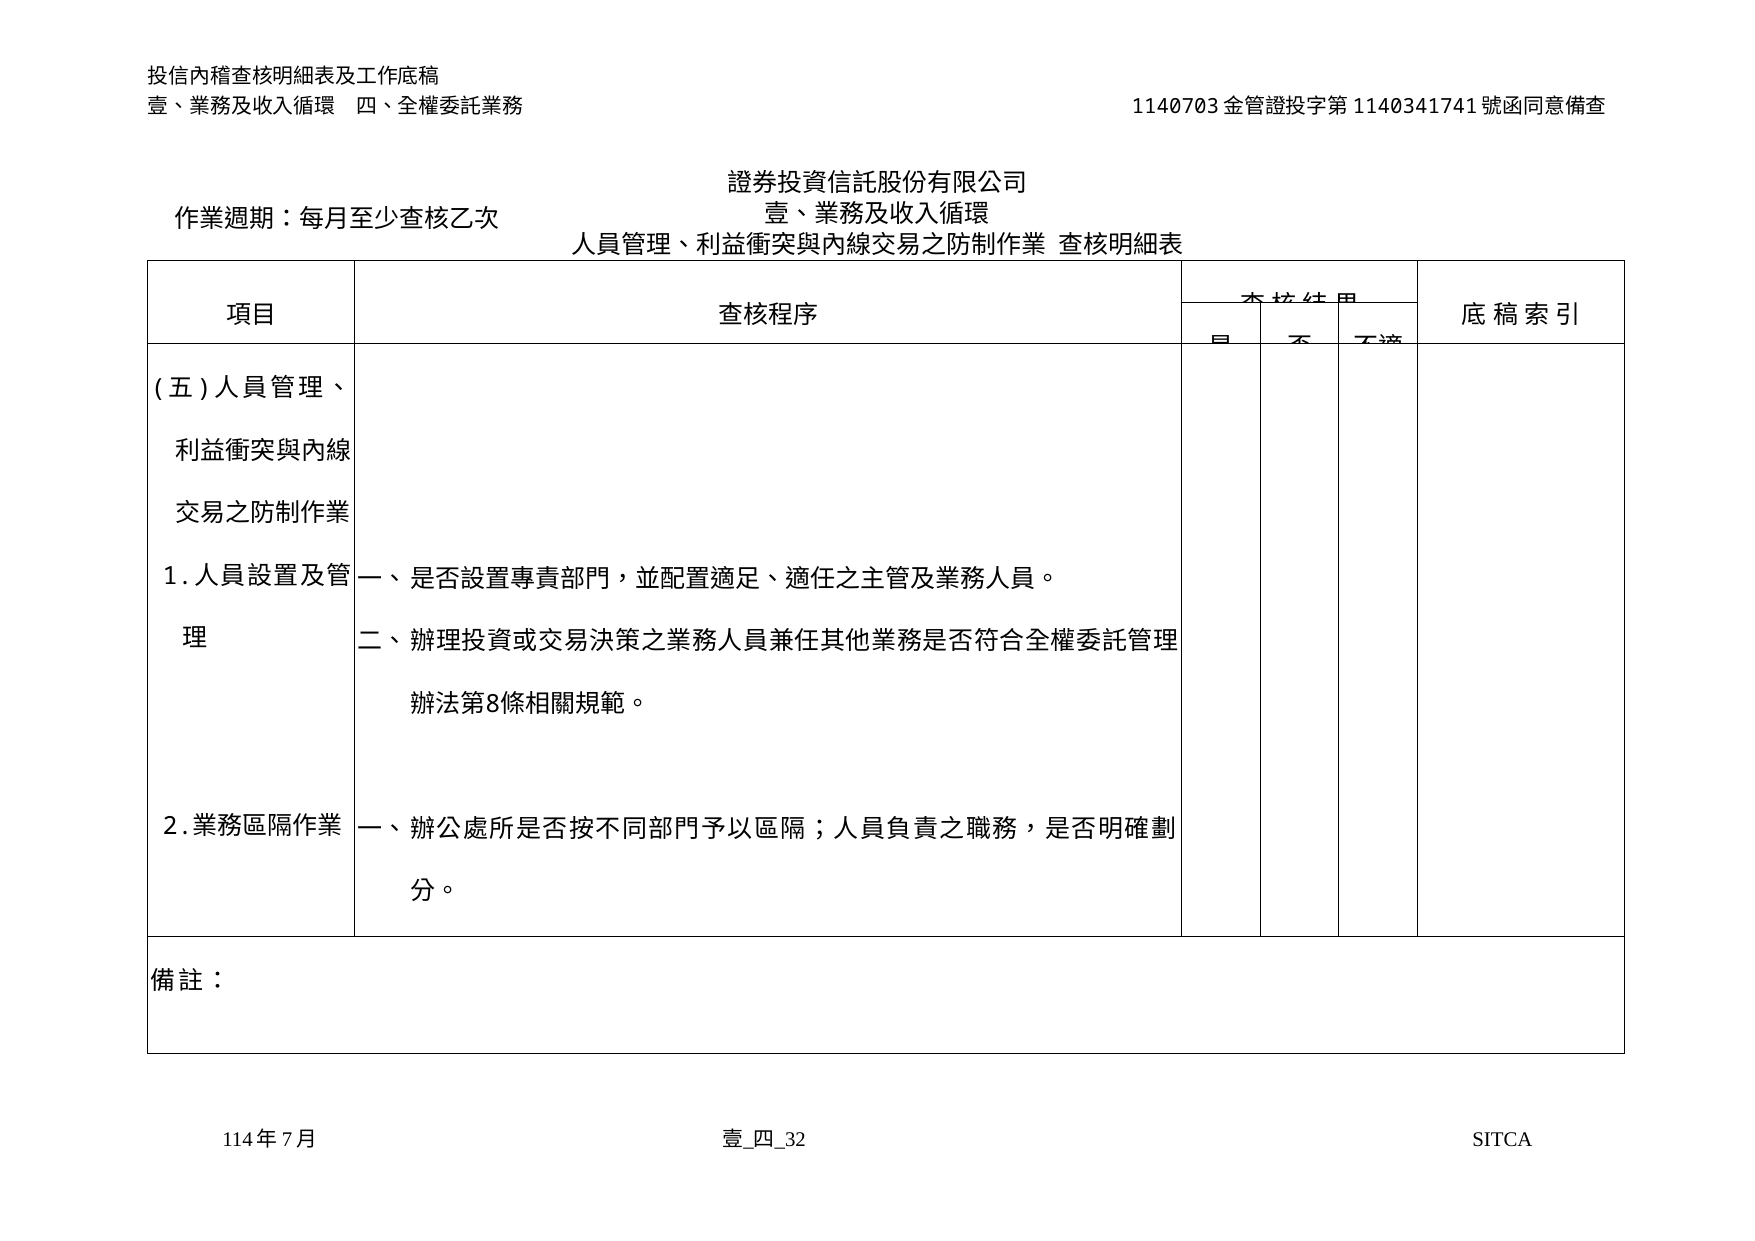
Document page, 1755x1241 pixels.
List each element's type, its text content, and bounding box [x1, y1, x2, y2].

table_cell 否 [1261, 303, 1338, 343]
text 壹、業務及收入循環 [177, 197, 519, 229]
table_header 查核程序 [355, 261, 1181, 343]
table_cell (五)人員管理、利益衝突與內線交易之防制作業 1.人員設置及管理 2.業務區隔作業 3.負責人及員工買賣股票管理作業 [148, 344, 354, 936]
table_header 項目 [148, 261, 354, 343]
table_header 底稿索引 [1418, 261, 1624, 343]
table_header 查核結果 [1182, 261, 1417, 302]
table_cell 是 [1182, 303, 1260, 343]
table_cell [1261, 344, 1338, 936]
text 人員管理、利益衝突與內線交易之防制作業 查核明細表 [148, 229, 1606, 260]
table_cell 不適用 [1339, 303, 1417, 343]
text 證券投資信託股份有限公司 [148, 166, 1606, 197]
text 壹、業務及收入循環 [148, 197, 169, 229]
table_cell [1182, 344, 1260, 936]
table_cell 備註： [148, 937, 1624, 1052]
text 壹、業務及收入循環 [527, 197, 1606, 229]
table_cell [1418, 344, 1624, 936]
table_cell [1339, 344, 1417, 936]
table_cell 一、 是否設置專責部門，並配置適足、適任之主管及業務人員。 二、 辦理投資或交易決策之業務人員兼任其他業務是否符合全權委託管理辦法第8條相關規範。 一、 辦公處所是否按不同部門予以區隔；人員負責之職務，是否明確劃分。 二、 訪客或委任人至公司洽談之處所是否符合規定。 三、 各部門人員職權之系統存取權限，是否依職權之不同分別設定。 一、 經手人員是否依規定進行申報及買賣股票。 二、 公司是否要求全權委託投資經理人交付同意書授權公司向台灣證券交易所及證券櫃檯買賣中心查詢本人、配偶及未成年子女買賣有價證券之情形。 [355, 344, 1181, 936]
